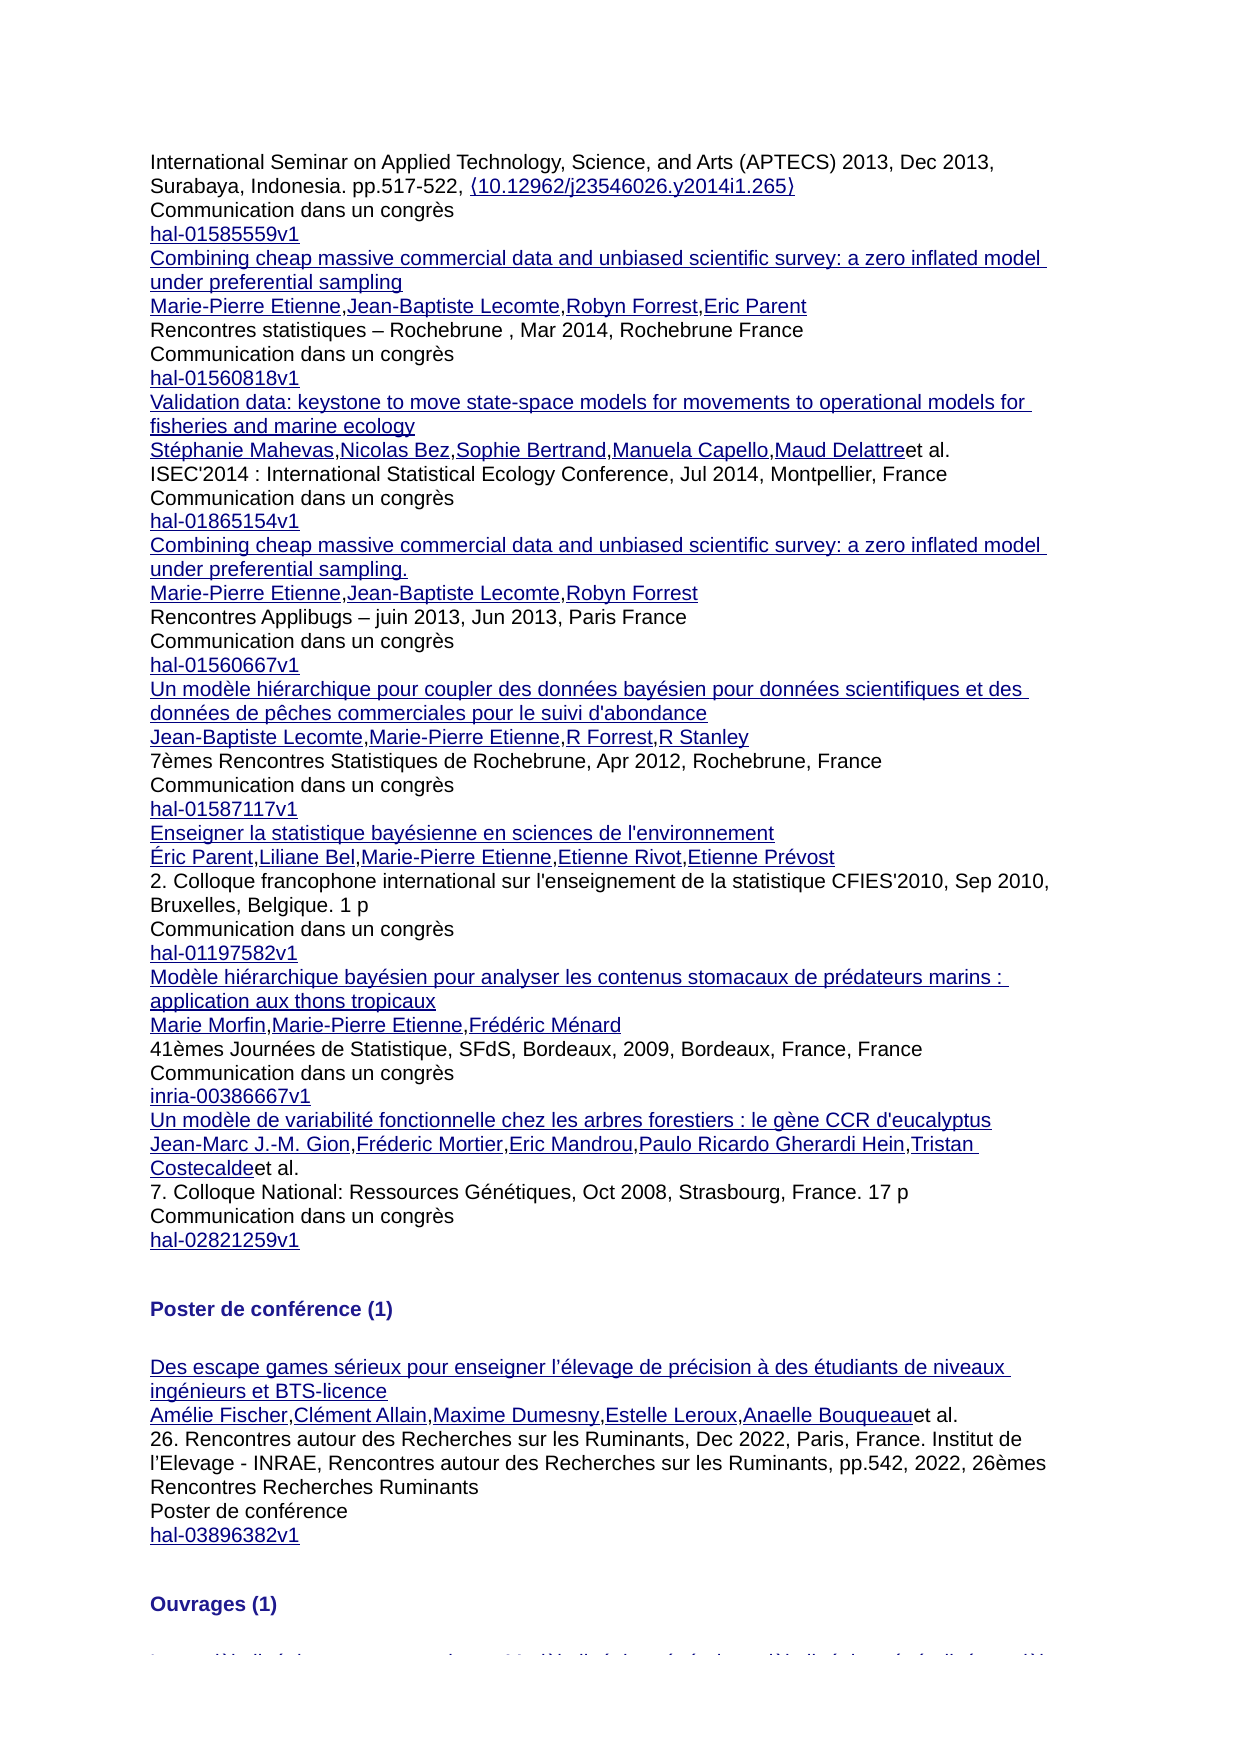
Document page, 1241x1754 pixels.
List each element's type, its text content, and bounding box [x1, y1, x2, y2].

table_cell International Seminar on Applied Technology, Science, and Arts (APTECS) 2013, Dec 2013, Surabaya, Indonesia. pp.517-522, ⟨10.12962/j23546026.y2014i1.265⟩ Communication dans un congrès hal-01585559v1 [150, 150, 1090, 246]
table_cell Combining cheap massive commercial data and unbiased scientific survey: a zero inflated model under preferential sampling Marie-Pierre Etienne,Jean-Baptiste Lecomte,Robyn Forrest,Eric Parent Rencontres statistiques – Rochebrune , Mar 2014, Rochebrune France Communication dans un congrès hal-01560818v1 [150, 246, 1090, 389]
table_cell Combining cheap massive commercial data and unbiased scientific survey: a zero inflated model under preferential sampling. Marie-Pierre Etienne,Jean-Baptiste Lecomte,Robyn Forrest Rencontres Applibugs – juin 2013, Jun 2013, Paris France Communication dans un congrès hal-01560667v1 [150, 533, 1090, 677]
subtitle Poster de conférence (1) [150, 1297, 1090, 1321]
table_cell Un modèle de variabilité fonctionnelle chez les arbres forestiers : le gène CCR d'eucalyptus Jean-Marc J.-M. Gion,Fréderic Mortier,Eric Mandrou,Paulo Ricardo Gherardi Hein,Tristan Costecaldeet al. 7. Colloque National: Ressources Génétiques, Oct 2008, Strasbourg, France. 17 p Communication dans un congrès hal-02821259v1 [150, 1108, 1090, 1252]
table_header Des escape games sérieux pour enseigner l’élevage de précision à des étudiants de niveaux ingénieurs et BTS-licence Amélie Fischer,Clément Allain,Maxime Dumesny,Estelle Leroux,Anaelle Bouqueauet al. 26. Rencontres autour des Recherches sur les Ruminants, Dec 2022, Paris, France. Institut de l’Elevage - INRAE, Rencontres autour des Recherches sur les Ruminants, pp.542, 2022, 26èmes Rencontres Recherches Ruminants Poster de conférence hal-03896382v1 [150, 1355, 1090, 1547]
table_cell Un modèle hiérarchique pour coupler des données bayésien pour données scientifiques et des données de pêches commerciales pour le suivi d'abondance Jean-Baptiste Lecomte,Marie-Pierre Etienne,R Forrest,R Stanley 7èmes Rencontres Statistiques de Rochebrune, Apr 2012, Rochebrune, France Communication dans un congrès hal-01587117v1 [150, 677, 1090, 821]
table_cell Validation data: keystone to move state-space models for movements to operational models for fisheries and marine ecology Stéphanie Mahevas,Nicolas Bez,Sophie Bertrand,Manuela Capello,Maud Delattreet al. ISEC'2014 : International Statistical Ecology Conference, Jul 2014, Montpellier, France Communication dans un congrès hal-01865154v1 [150, 390, 1090, 533]
table_cell Modèle hiérarchique bayésien pour analyser les contenus stomacaux de prédateurs marins : application aux thons tropicaux Marie Morfin,Marie-Pierre Etienne,Frédéric Ménard 41èmes Journées de Statistique, SFdS, Bordeaux, 2009, Bordeaux, France, France Communication dans un congrès inria-00386667v1 [150, 965, 1090, 1108]
table_cell Enseigner la statistique bayésienne en sciences de l'environnement Éric Parent,Liliane Bel,Marie-Pierre Etienne,Etienne Rivot,Etienne Prévost 2. Colloque francophone international sur l'enseignement de la statistique CFIES'2010, Sep 2010, Bruxelles, Belgique. 1 p Communication dans un congrès hal-01197582v1 [150, 821, 1090, 964]
subtitle Ouvrages (1) [150, 1592, 1090, 1616]
